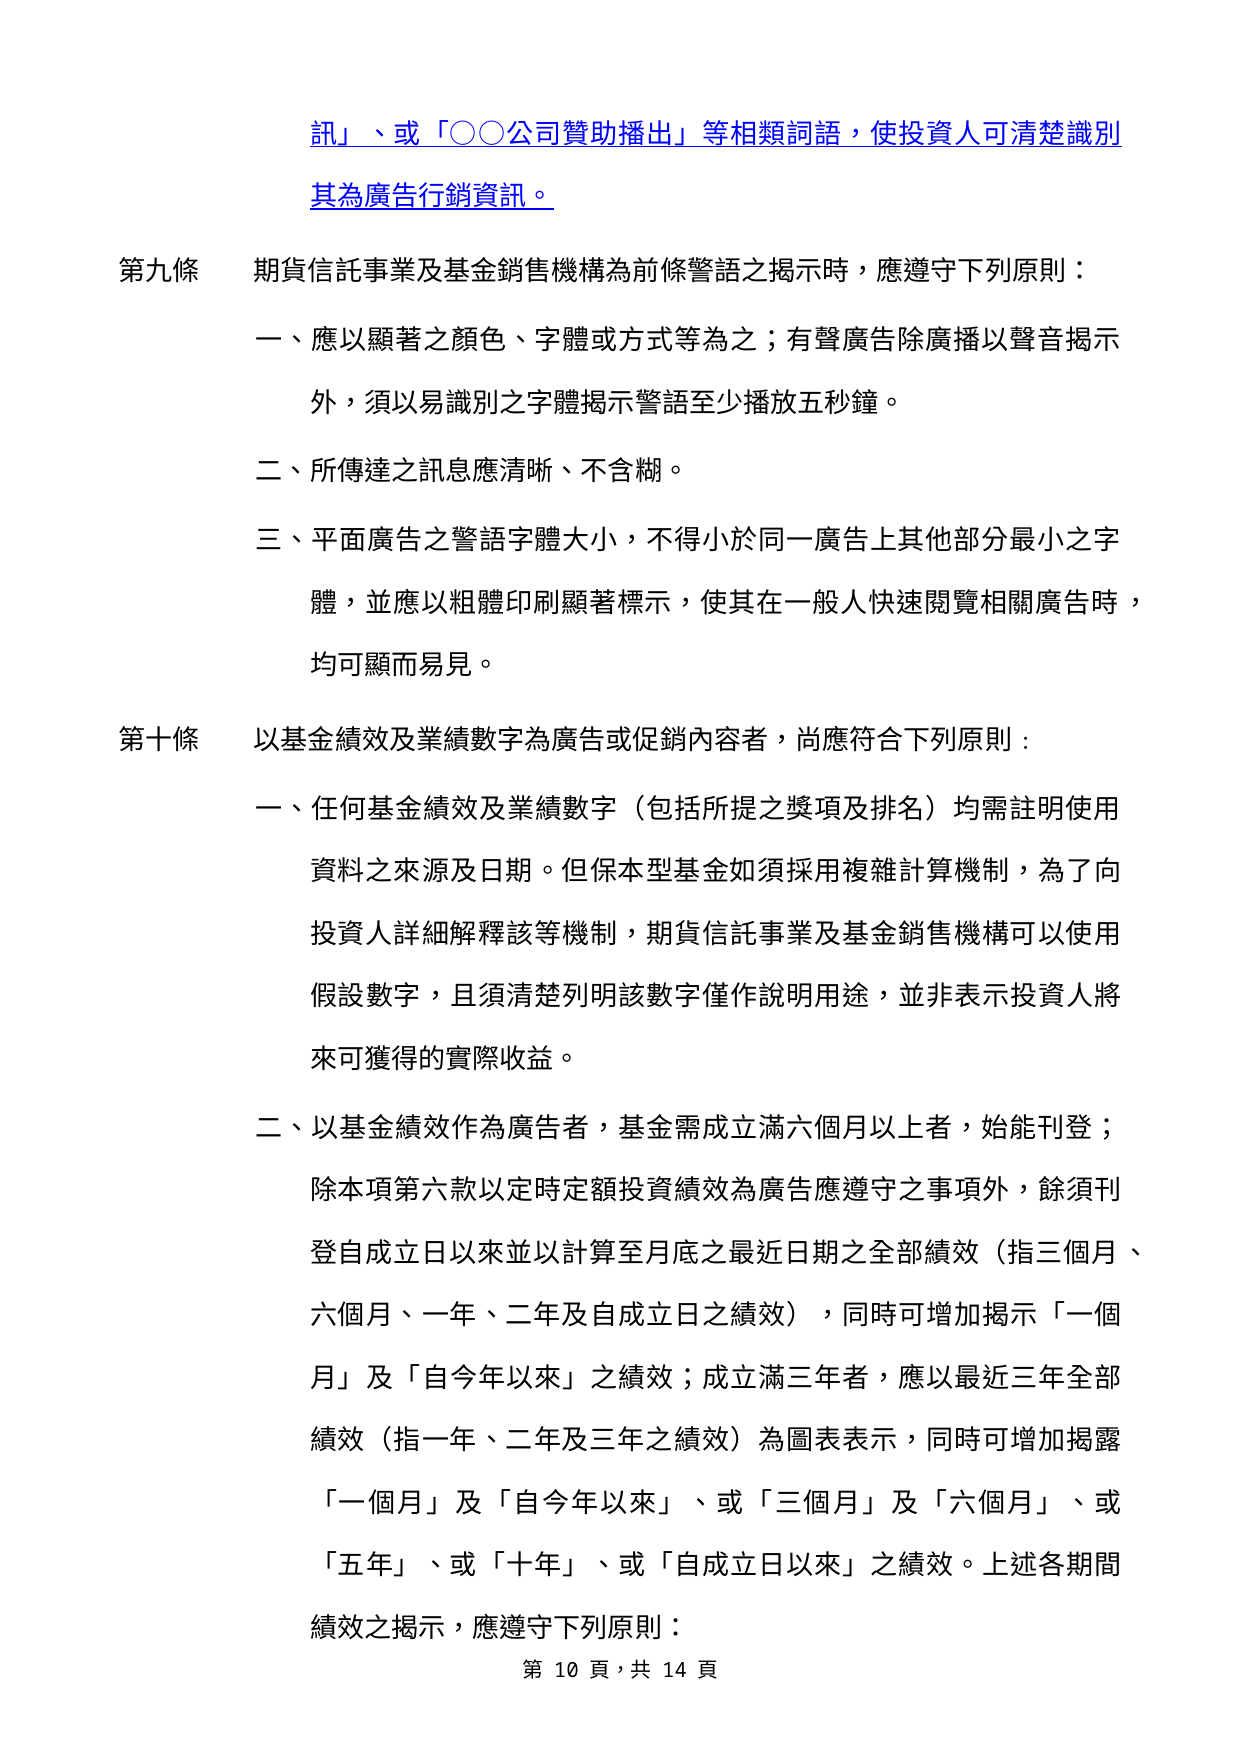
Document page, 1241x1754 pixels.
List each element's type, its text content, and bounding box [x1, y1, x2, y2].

text 三、平面廣告之警語字體大小，不得小於同一廣告上其他部分最小之字體，並應以粗體印刷顯著標示，使其在一般人快速閱覽相關廣告時，均可顯而易見。 [256, 496, 1122, 683]
text 二、以基金績效作為廣告者，基金需成立滿六個月以上者，始能刊登；除本項第六款以定時定額投資績效為廣告應遵守之事項外，餘須刊登自成立日以來並以計算至月底之最近日期之全部績效（指三個月、六個月、一年、二年及自成立日之績效），同時可增加揭示「一個月」及「自今年以來」之績效；成立滿三年者，應以最近三年全部績效（指一年、二年及三年之績效）為圖表表示，同時可增加揭露「一個月」及「自今年以來」、或「三個月」及「六個月」、或「五年」、或「十年」、或「自成立日以來」之績效。上述各期間績效之揭示，應遵守下列原則： [256, 1083, 1122, 1646]
text 一、任何基金績效及業績數字（包括所提之獎項及排名）均需註明使用資料之來源及日期。但保本型基金如須採用複雜計算機制，為了向投資人詳細解釋該等機制，期貨信託事業及基金銷售機構可以使用假設數字，且須清楚列明該數字僅作說明用途，並非表示投資人將來可獲得的實際收益。 [256, 765, 1122, 1077]
text 一、應以顯著之顏色、字體或方式等為之；有聲廣告除廣播以聲音揭示外，須以易識別之字體揭示警語至少播放五秒鐘。 [256, 296, 1122, 421]
text 二、所傳達之訊息應清晰、不含糊。 [256, 427, 1122, 490]
text 第九條 期貨信託事業及基金銷售機構為前條警語之揭示時，應遵守下列原則： [118, 227, 1122, 290]
text 第十條 以基金績效及業績數字為廣告或促銷內容者，尚應符合下列原則﹕ [118, 696, 1122, 758]
text 訊」、或「○○公司贊助播出」等相類詞語，使投資人可清楚識別其為廣告行銷資訊。 [256, 90, 1122, 215]
